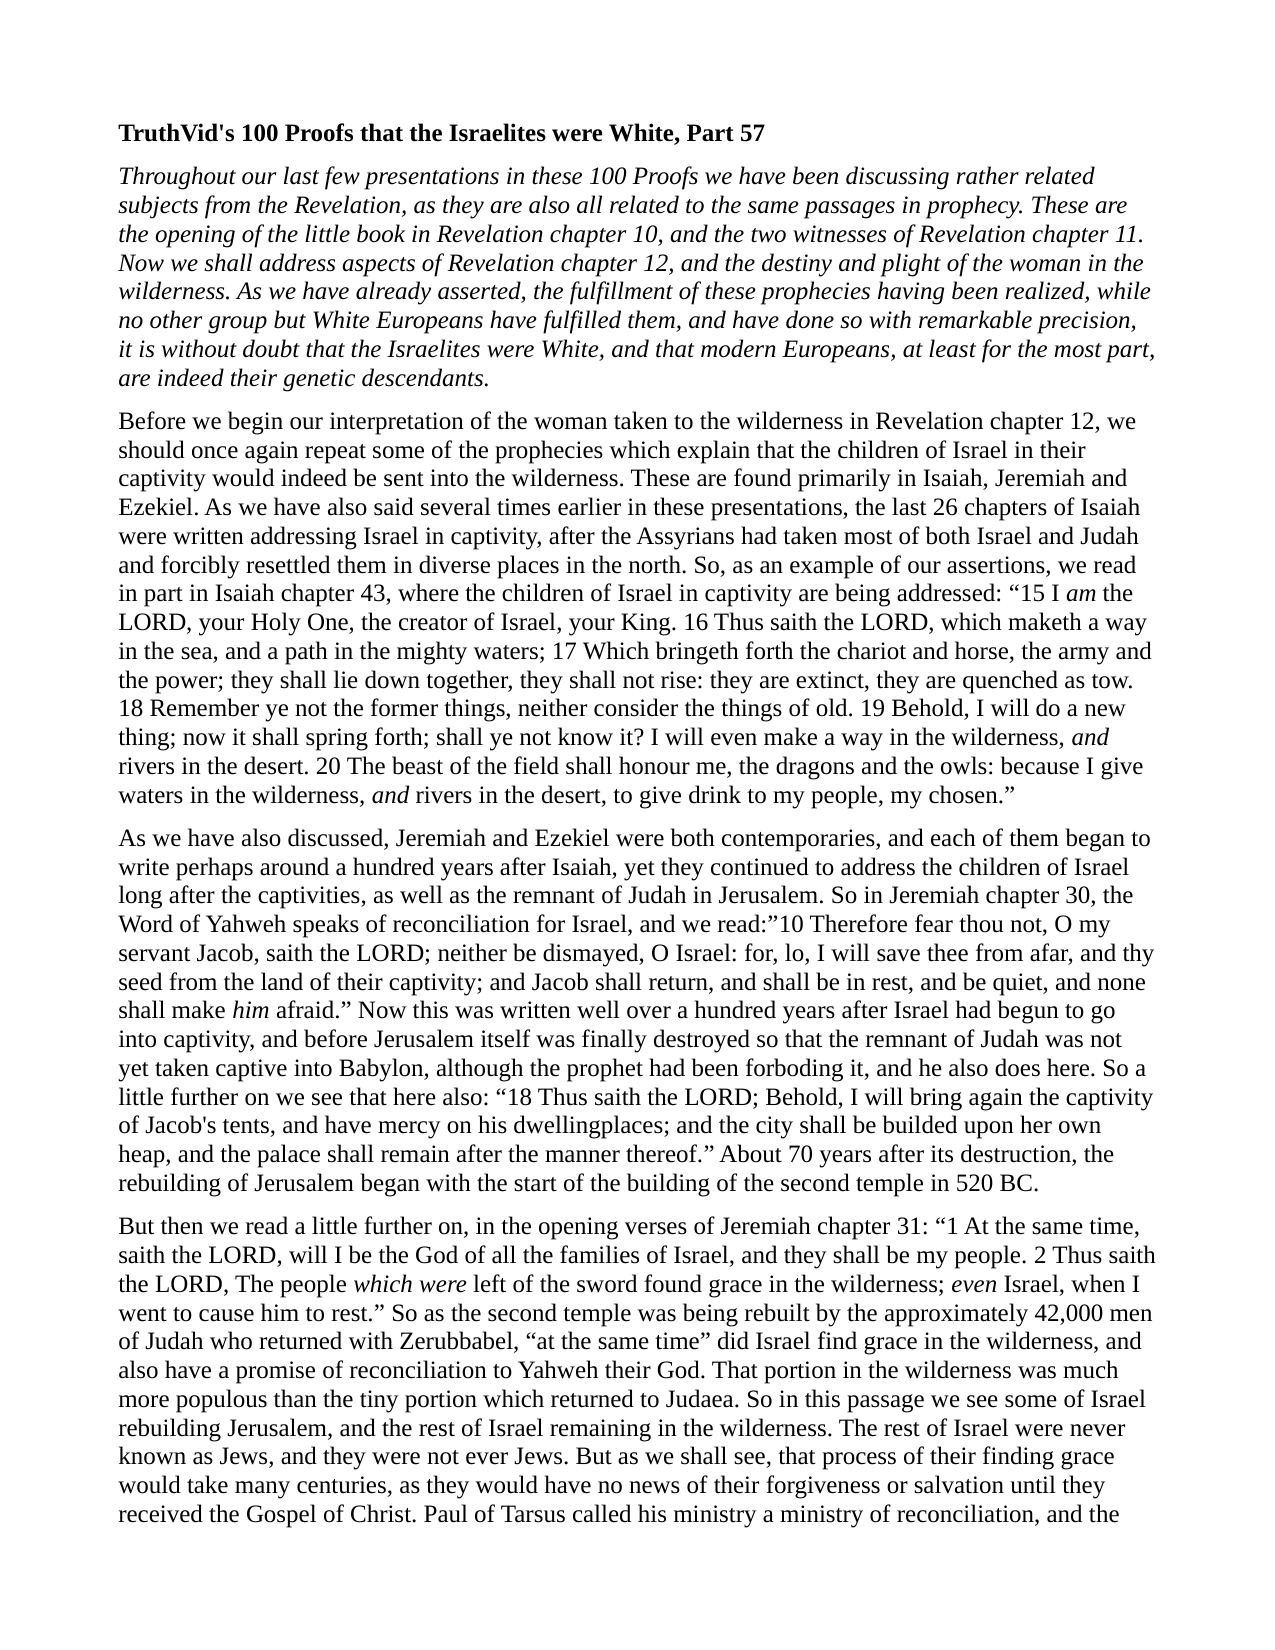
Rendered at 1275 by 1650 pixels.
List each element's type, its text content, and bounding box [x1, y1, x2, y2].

text Throughout our last few presentations in these 100 Proofs we have been discussing rather related subjects from the Revelation, as they are also all related to the same passages in prophecy. These are the opening of the little book in Revelation chapter 10, and the two witnesses of Revelation chapter 11. Now we shall address aspects of Revelation chapter 12, and the destiny and plight of the woman in the wilderness. As we have already asserted, the fulfillment of these prophecies having been realized, while no other group but White Europeans have fulfilled them, and have done so with remarkable precision, it is without doubt that the Israelites were White, and that modern Europeans, at least for the most part, are indeed their genetic descendants. [118, 161, 1157, 391]
text As we have also discussed, Jeremiah and Ezekiel were both contemporaries, and each of them began to write perhaps around a hundred years after Isaiah, yet they continued to address the children of Israel long after the captivities, as well as the remnant of Judah in Jerusalem. So in Jeremiah chapter 30, the Word of Yahweh speaks of reconciliation for Israel, and we read:”10 Therefore fear thou not, O my servant Jacob, saith the LORD; neither be dismayed, O Israel: for, lo, I will save thee from afar, and thy seed from the land of their captivity; and Jacob shall return, and shall be in rest, and be quiet, and none shall make him afraid.” Now this was written well over a hundred years after Israel had begun to go into captivity, and before Jerusalem itself was finally destroyed so that the remnant of Judah was not yet taken captive into Babylon, although the prophet had been forboding it, and he also does here. So a little further on we see that here also: “18 Thus saith the LORD; Behold, I will bring again the captivity of Jacob's tents, and have mercy on his dwellingplaces; and the city shall be builded upon her own heap, and the palace shall remain after the manner thereof.” About 70 years after its destruction, the rebuilding of Jerusalem began with the start of the building of the second temple in 520 BC. [118, 823, 1157, 1197]
text But then we read a little further on, in the opening verses of Jeremiah chapter 31: “1 At the same time, saith the LORD, will I be the God of all the families of Israel, and they shall be my people. 2 Thus saith the LORD, The people which were left of the sword found grace in the wilderness; even Israel, when I went to cause him to rest.” So as the second temple was being rebuilt by the approximately 42,000 men of Judah who returned with Zerubbabel, “at the same time” did Israel find grace in the wilderness, and also have a promise of reconciliation to Yahweh their God. That portion in the wilderness was much more populous than the tiny portion which returned to Judaea. So in this passage we see some of Israel rebuilding Jerusalem, and the rest of Israel remaining in the wilderness. The rest of Israel were never known as Jews, and they were not ever Jews. But as we shall see, that process of their finding grace would take many centuries, as they would have no news of their forgiveness or salvation until they received the Gospel of Christ. Paul of Tarsus called his ministry a ministry of reconciliation, and the [118, 1211, 1157, 1528]
text Before we begin our interpretation of the woman taken to the wilderness in Revelation chapter 12, we should once again repeat some of the prophecies which explain that the children of Israel in their captivity would indeed be sent into the wilderness. These are found primarily in Isaiah, Jeremiah and Ezekiel. As we have also said several times earlier in these presentations, the last 26 chapters of Isaiah were written addressing Israel in captivity, after the Assyrians had taken most of both Israel and Judah and forcibly resettled them in diverse places in the north. So, as an example of our assertions, we read in part in Isaiah chapter 43, where the children of Israel in captivity are being addressed: “15 I am the LORD, your Holy One, the creator of Israel, your King. 16 Thus saith the LORD, which maketh a way in the sea, and a path in the mighty waters; 17 Which bringeth forth the chariot and horse, the army and the power; they shall lie down together, they shall not rise: they are extinct, they are quenched as tow. 18 Remember ye not the former things, neither consider the things of old. 19 Behold, I will do a new thing; now it shall spring forth; shall ye not know it? I will even make a way in the wilderness, and rivers in the desert. 20 The beast of the field shall honour me, the dragons and the owls: because I give waters in the wilderness, and rivers in the desert, to give drink to my people, my chosen.” [118, 406, 1157, 808]
text TruthVid's 100 Proofs that the Israelites were White, Part 57 [118, 118, 1157, 147]
